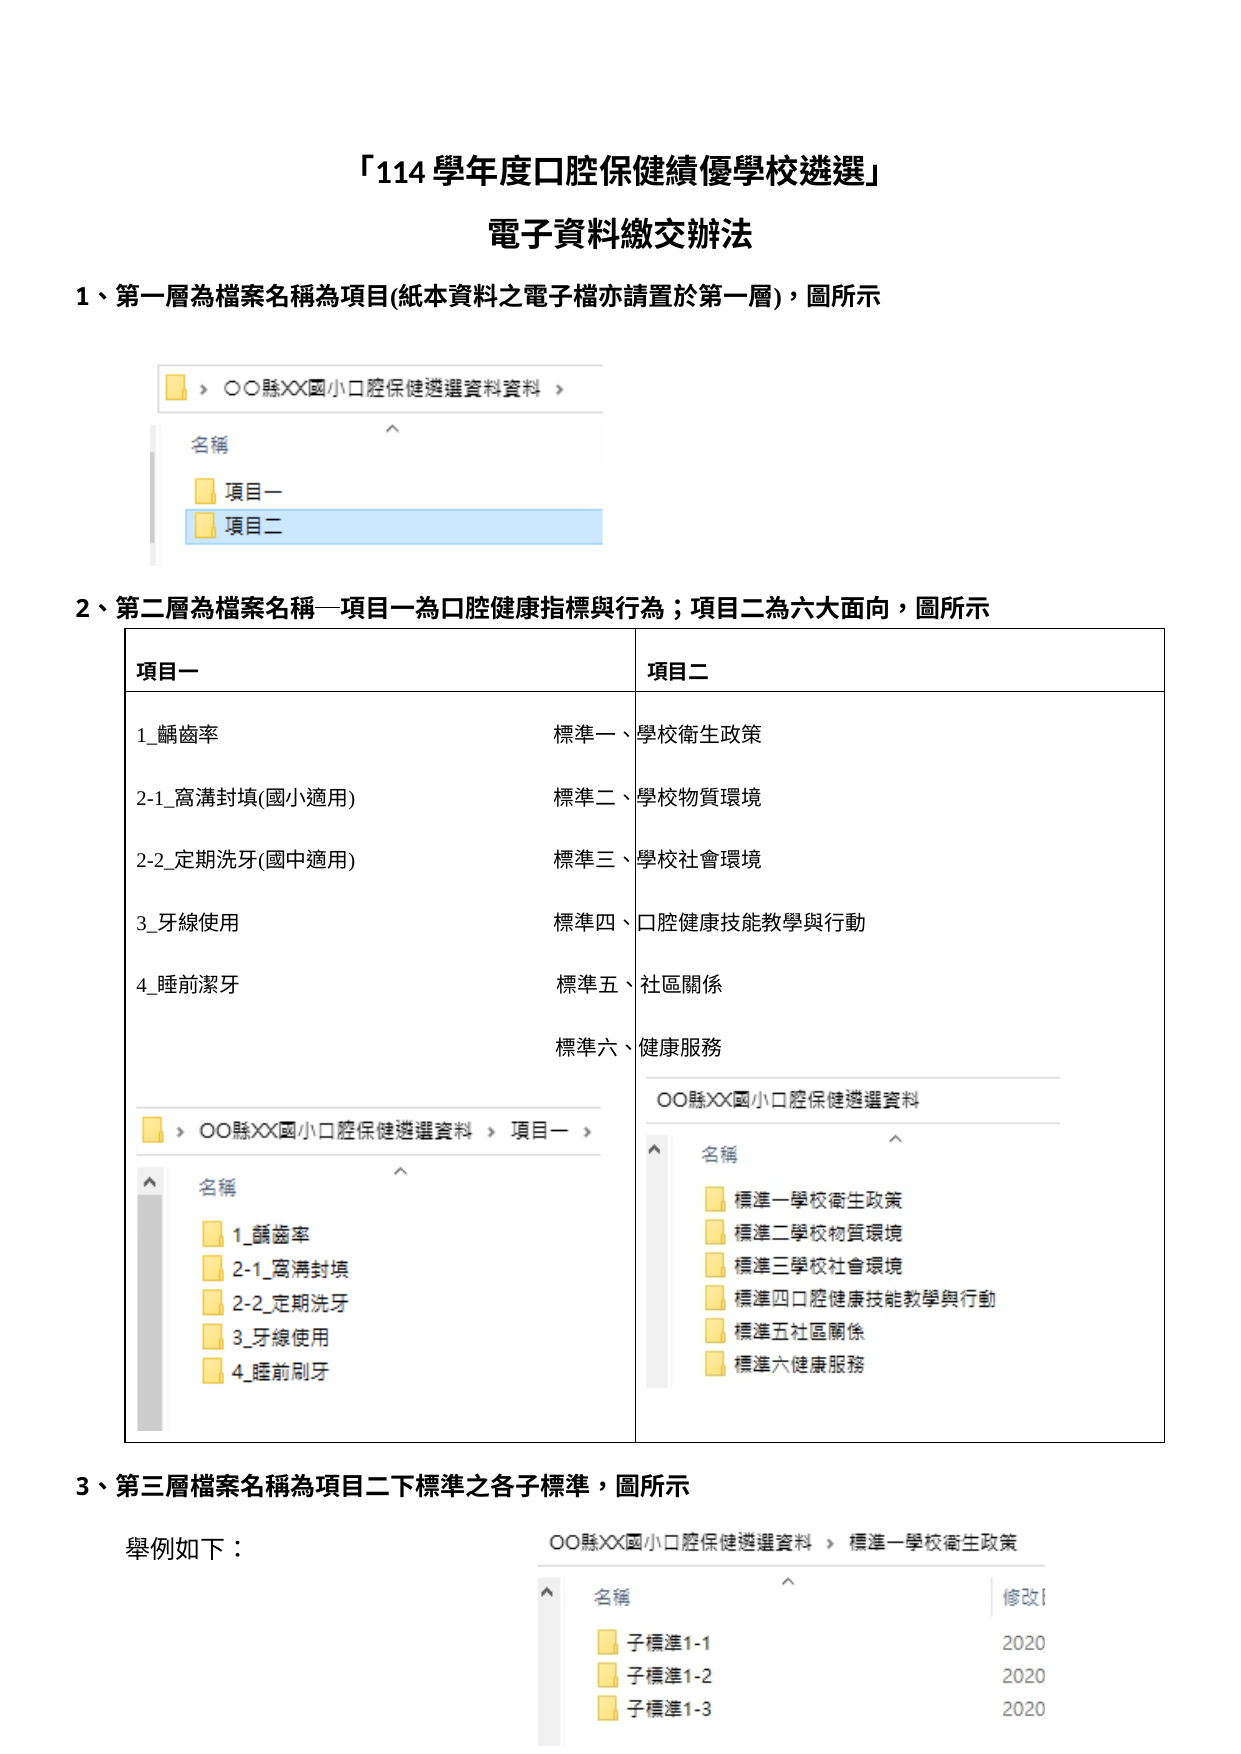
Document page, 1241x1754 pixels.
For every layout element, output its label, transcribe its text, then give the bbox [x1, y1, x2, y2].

table_header 項目二 [636, 629, 1164, 691]
text 電子資料繳交辦法 [75, 190, 1165, 253]
text 舉例如下： [125, 1506, 1165, 1568]
list 第二層為檔案名稱─項目一為口腔健康指標與行為；項目二為六大面向，圖所示 [75, 565, 1165, 628]
table_cell 1_齲齒率 2-1_窩溝封填(國小適用) 2-2_定期洗牙(國中適用) 3_牙線使用 4_睡前潔牙 [126, 692, 635, 1442]
list 第一層為檔案名稱為項目(紙本資料之電子檔亦請置於第一層)，圖所示 [75, 253, 1165, 315]
table_header 項目一 [126, 629, 635, 691]
list 第三層檔案名稱為項目二下標準之各子標準，圖所示 [75, 1443, 1165, 1506]
table_cell 標準一、學校衛生政策 標準二、學校物質環境 標準三、學校社會環境 標準四、口腔健康技能教學與行動 標準五、社區關係 標準六、健康服務 [636, 692, 1164, 1442]
text 「114學年度口腔保健績優學校遴選」 [75, 128, 1165, 190]
